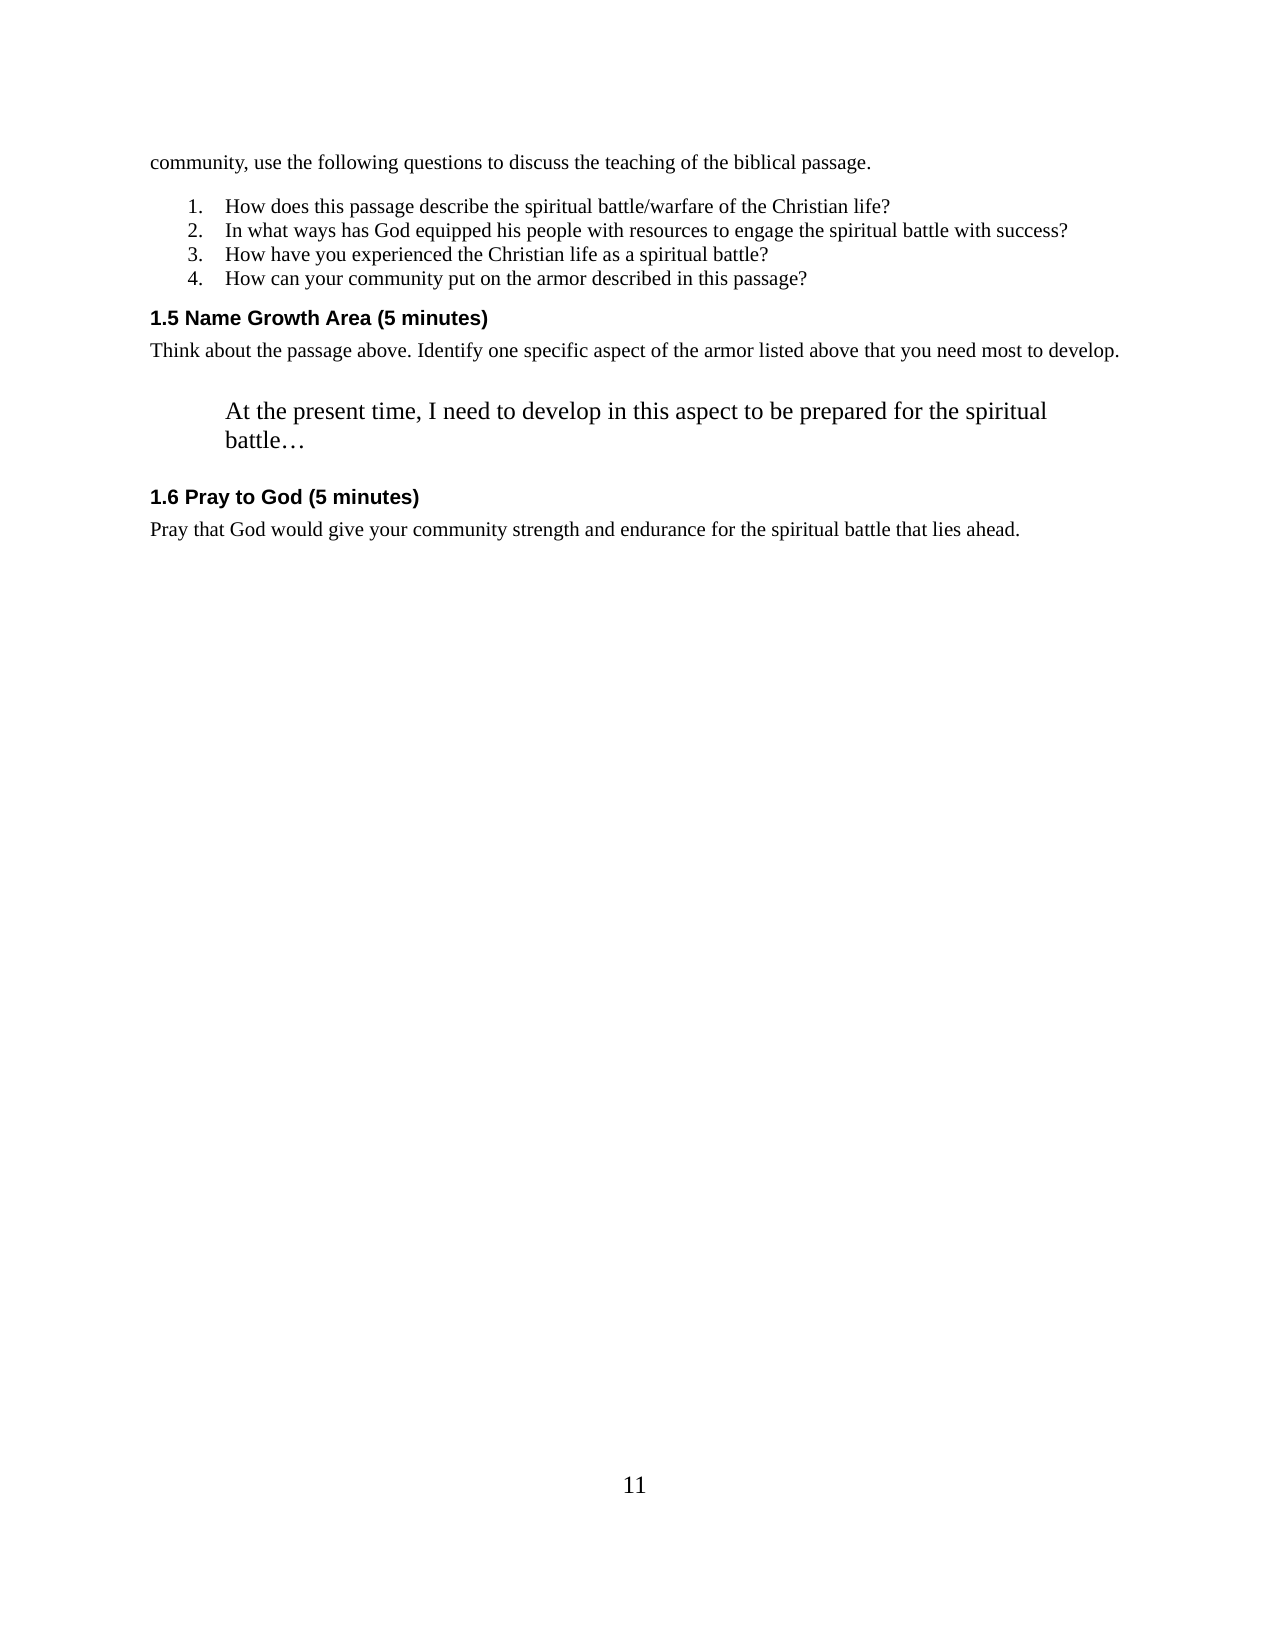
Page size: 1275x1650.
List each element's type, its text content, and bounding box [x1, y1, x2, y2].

list How can your community put on the armor described in this passage? [187, 266, 1125, 290]
text Pray that God would give your community strength and endurance for the spiritual battle that lies ahead. [150, 517, 1125, 541]
subtitle 1.5 Name Growth Area (5 minutes) [150, 306, 1125, 330]
text At the present time, I need to develop in this aspect to be prepared for the spiritual battle… [225, 396, 1125, 454]
list How does this passage describe the spiritual battle/warfare of the Christian life? [187, 193, 1125, 218]
text Think about the passage above. Identify one specific aspect of the armor listed above that you need most to develop. [150, 338, 1125, 362]
text community, use the following questions to discuss the teaching of the biblical passage. [150, 150, 1125, 174]
list How have you experienced the Christian life as a spiritual battle? [187, 242, 1125, 266]
subtitle 1.6 Pray to God (5 minutes) [150, 485, 1125, 509]
list In what ways has God equipped his people with resources to engage the spiritual battle with success? [187, 218, 1125, 242]
